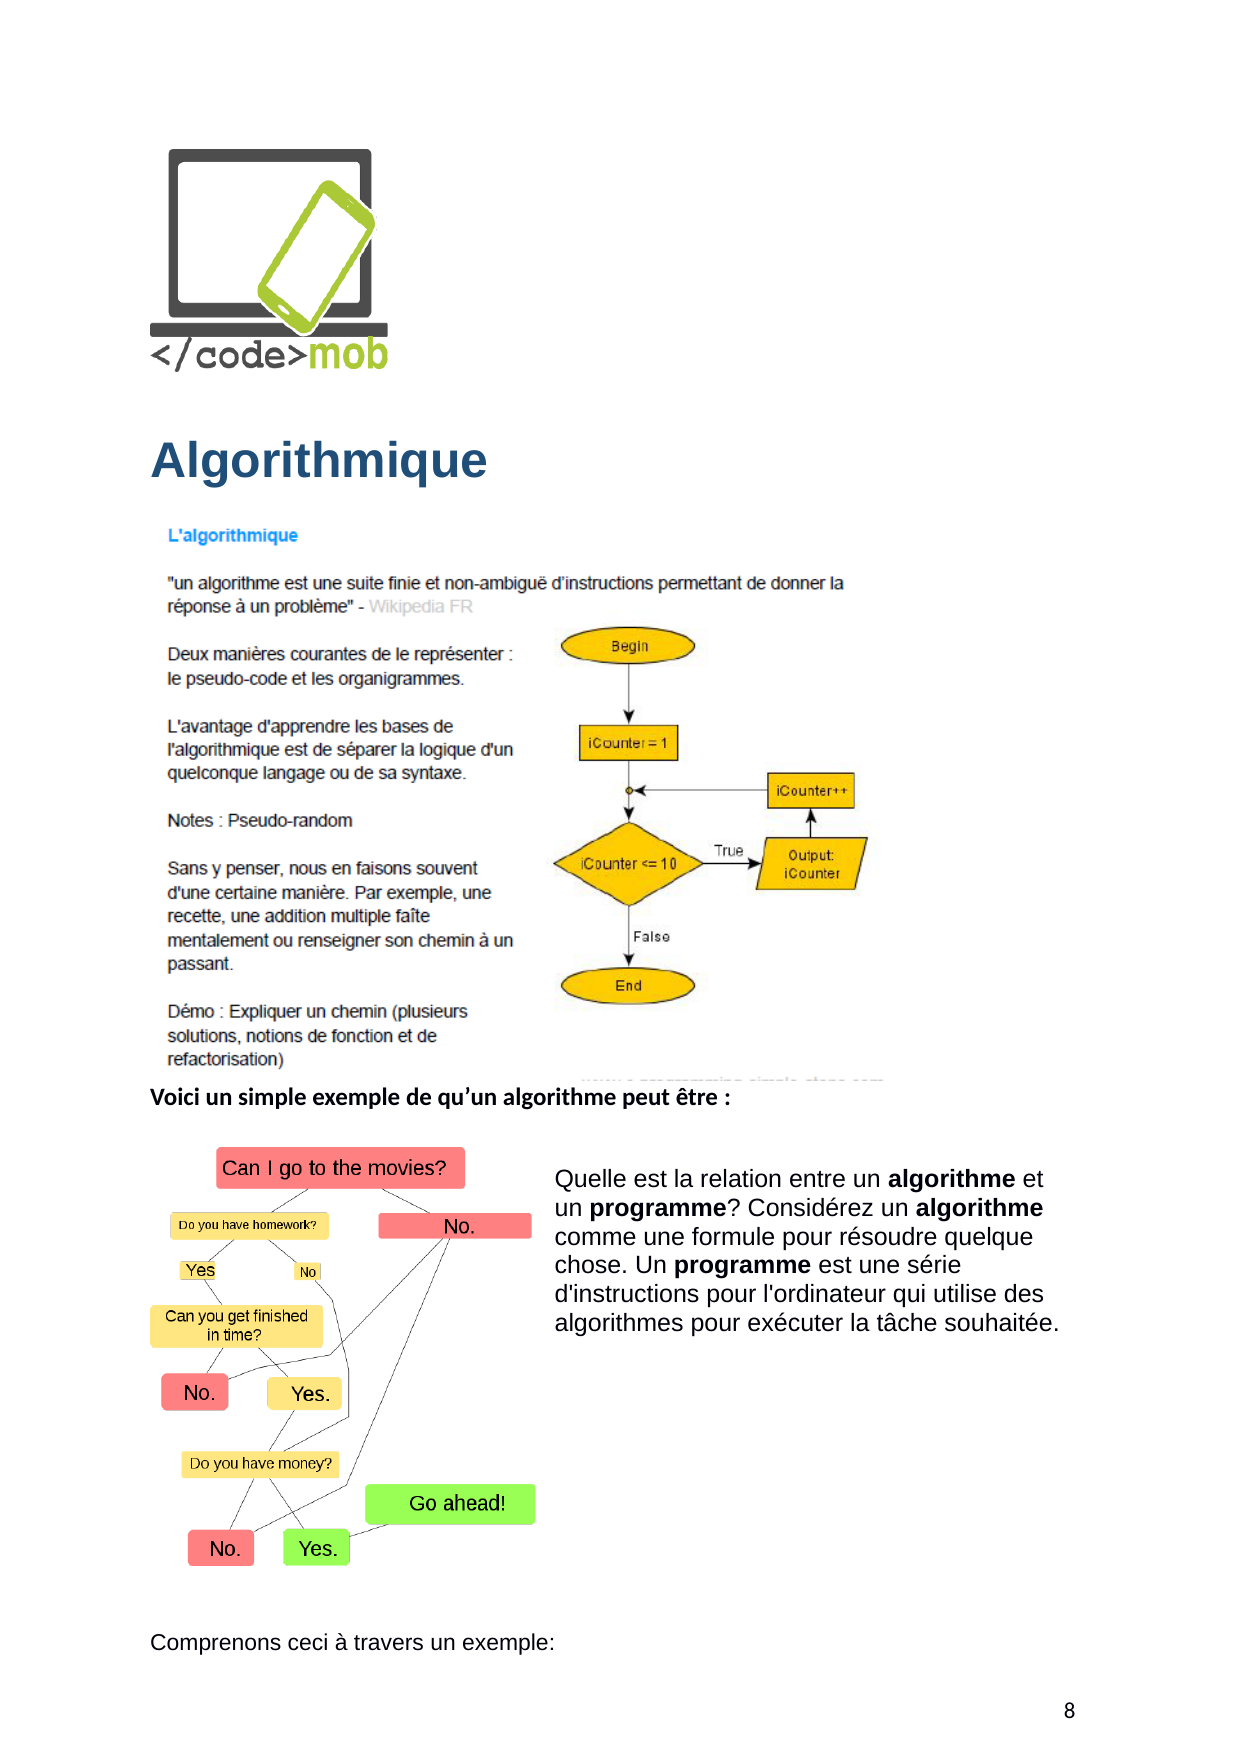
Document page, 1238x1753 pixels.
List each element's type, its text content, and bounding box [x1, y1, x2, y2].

picture [150, 149, 388, 372]
text Voici un simple exemple de qu’un algorithme peut être : [150, 1081, 1075, 1112]
subtitle Algorithmique [150, 430, 1075, 488]
text Comprenons ceci à travers un exemple: [150, 1629, 1075, 1655]
picture [150, 1147, 536, 1566]
picture [150, 517, 944, 1081]
text Quelle est la relation entre un algorithme et un programme? Considérez un algorithme comme une formule pour résoudre quelque chose. Un programme est une série d'instructions pour l'ordinateur qui utilise des algorithmes pour exécuter la tâche souhaitée. [150, 1112, 1075, 1337]
